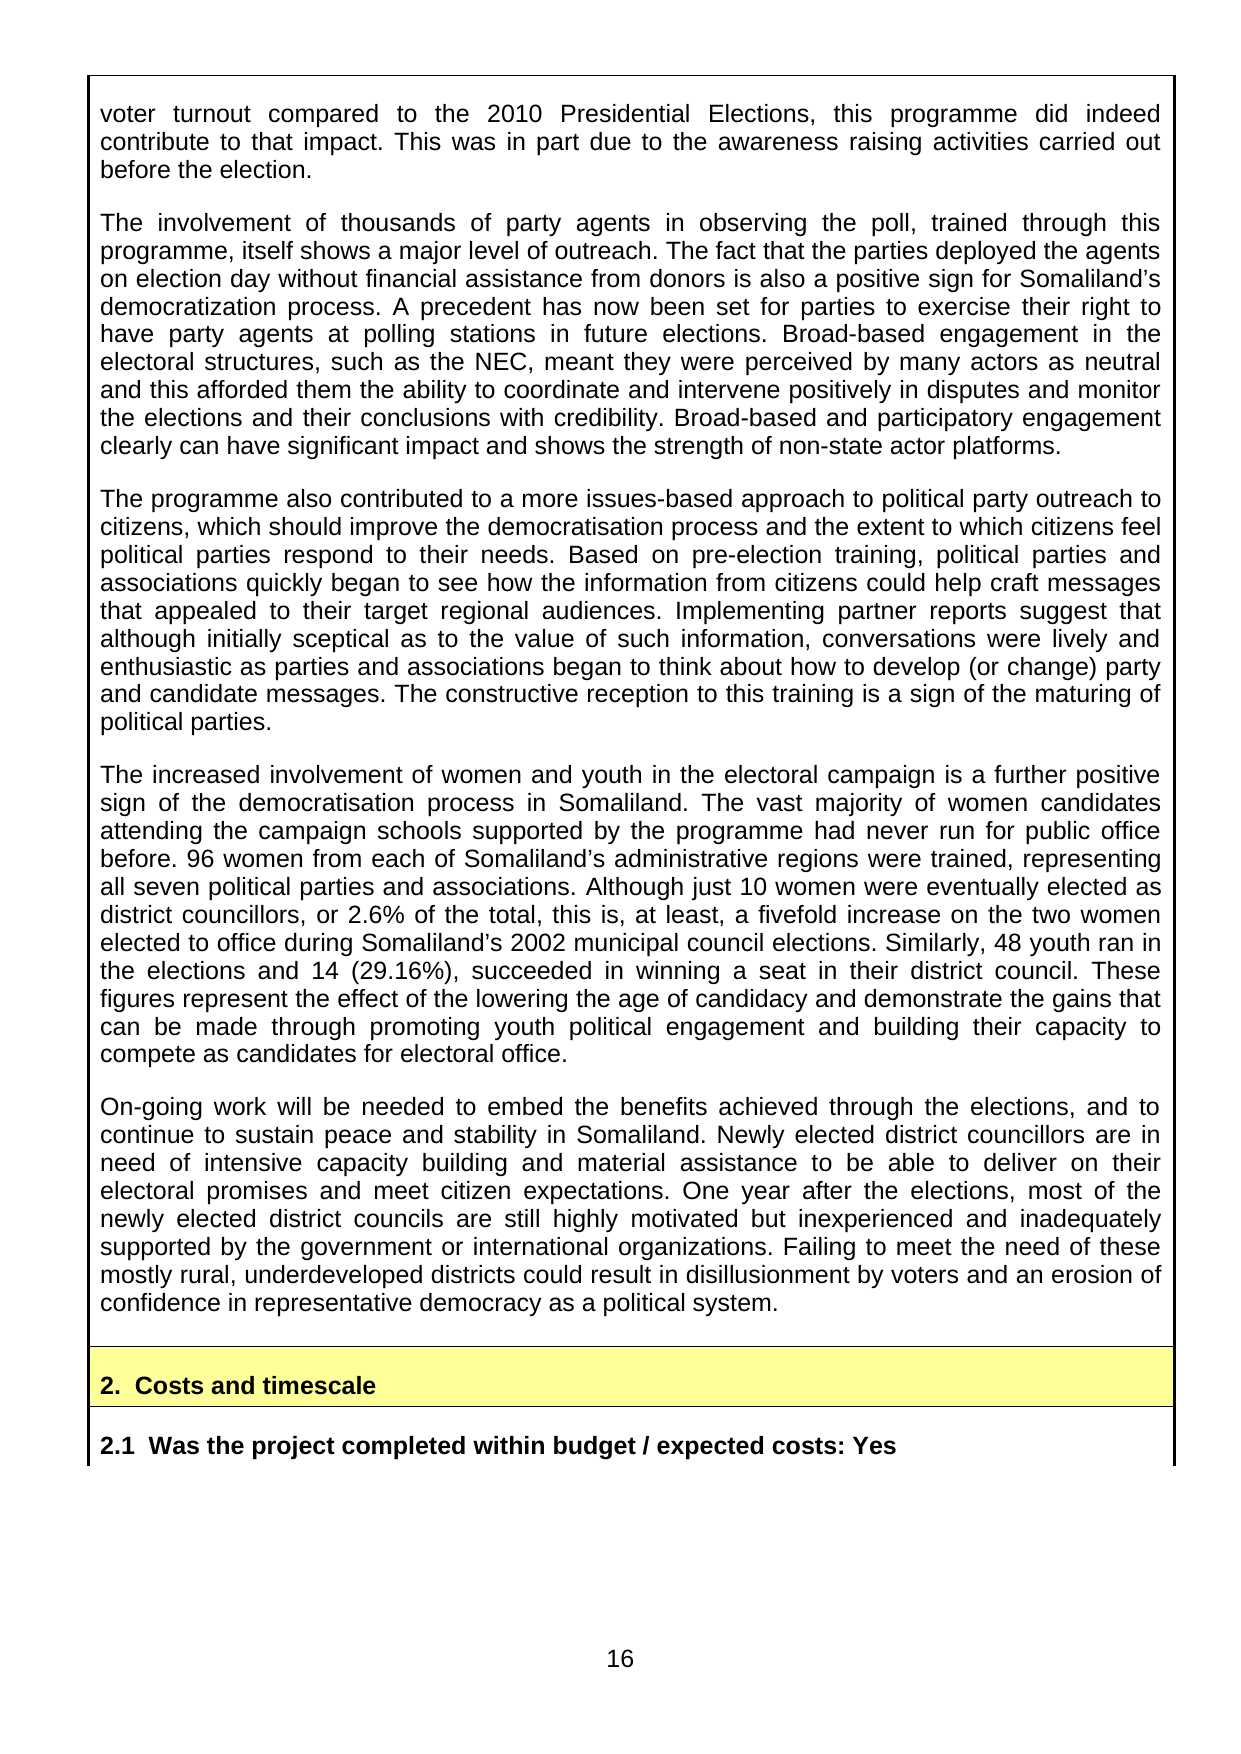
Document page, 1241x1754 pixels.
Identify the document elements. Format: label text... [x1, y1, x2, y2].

table_cell 2. Costs and timescale [90, 1347, 1173, 1406]
table_cell 2.1 Was the project completed within budget / expected costs: Yes [90, 1407, 1173, 1466]
table_cell voter turnout compared to the 2010 Presidential Elections, this programme did indeed contribute to that impact. This was in part due to the awareness raising activities carried out before the election. The involvement of thousands of party agents in observing the poll, trained through this programme, itself shows a major level of outreach. The fact that the parties deployed the agents on election day without financial assistance from donors is also a positive sign for Somaliland’s democratization process. A precedent has now been set for parties to exercise their right to have party agents at polling stations in future elections. Broad-based engagement in the electoral structures, such as the NEC, meant they were perceived by many actors as neutral and this afforded them the ability to coordinate and intervene positively in disputes and monitor the elections and their conclusions with credibility. Broad-based and participatory engagement clearly can have significant impact and shows the strength of non-state actor platforms. The programme also contributed to a more issues-based approach to political party outreach to citizens, which should improve the democratisation process and the extent to which citizens feel political parties respond to their needs. Based on pre-election training, political parties and associations quickly began to see how the information from citizens could help craft messages that appealed to their target regional audiences. Implementing partner reports suggest that although initially sceptical as to the value of such information, conversations were lively and enthusiastic as parties and associations began to think about how to develop (or change) party and candidate messages. The constructive reception to this training is a sign of the maturing of political parties. The increased involvement of women and youth in the electoral campaign is a further positive sign of the democratisation process in Somaliland. The vast majority of women candidates attending the campaign schools supported by the programme had never run for public office before. 96 women from each of Somaliland’s administrative regions were trained, representing all seven political parties and associations. Although just 10 women were eventually elected as district councillors, or 2.6% of the total, this is, at least, a fivefold increase on the two women elected to office during Somaliland’s 2002 municipal council elections. Similarly, 48 youth ran in the elections and 14 (29.16%), succeeded in winning a seat in their district council. These figures represent the effect of the lowering the age of candidacy and demonstrate the gains that can be made through promoting youth political engagement and building their capacity to compete as candidates for electoral office. On-going work will be needed to embed the benefits achieved through the elections, and to continue to sustain peace and stability in Somaliland. Newly elected district councillors are in need of intensive capacity building and material assistance to be able to deliver on their electoral promises and meet citizen expectations. One year after the elections, most of the newly elected district councils are still highly motivated but inexperienced and inadequately supported by the government or international organizations. Failing to meet the need of these mostly rural, underdeveloped districts could result in disillusionment by voters and an erosion of confidence in representative democracy as a political system. [90, 76, 1173, 1346]
